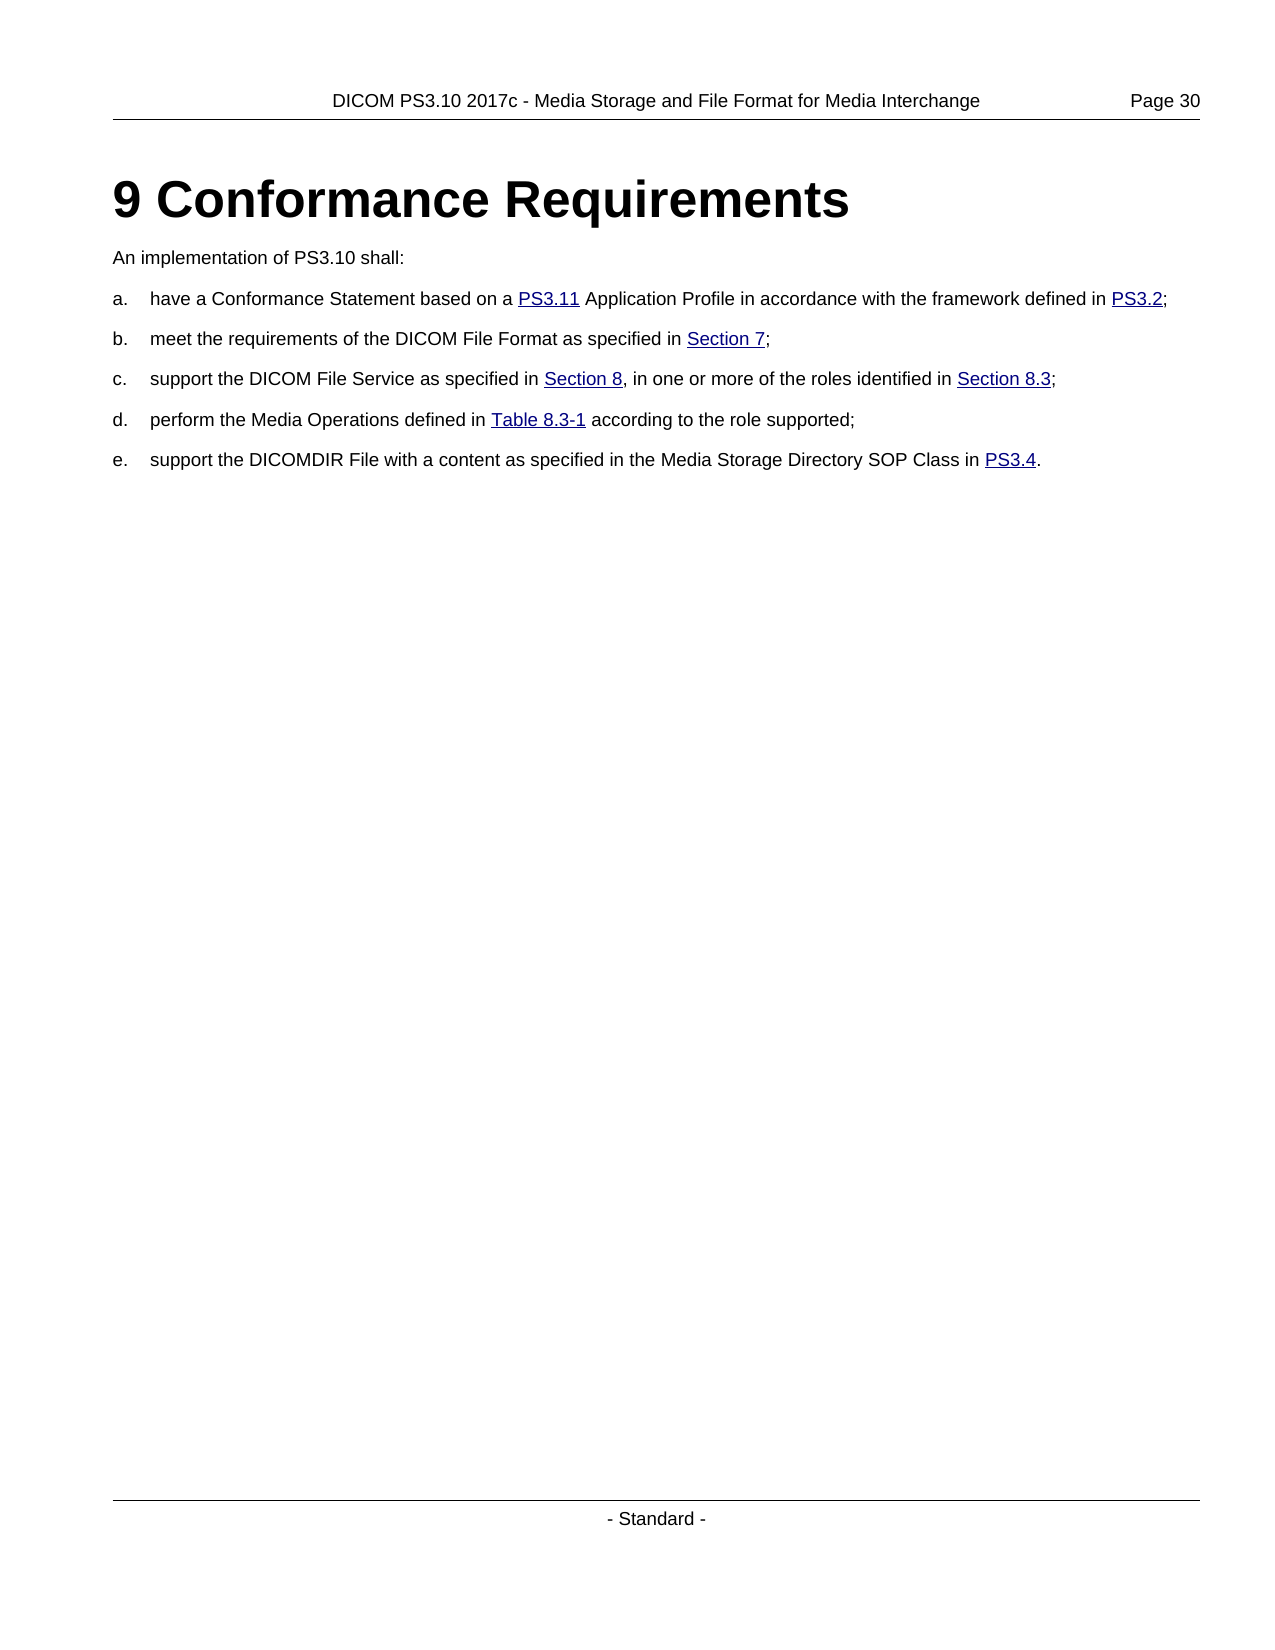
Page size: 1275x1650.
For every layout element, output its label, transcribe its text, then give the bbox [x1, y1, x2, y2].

list support the DICOMDIR File with a content as specified in the Media Storage Directory SOP Class in PS3.4. [112, 449, 1200, 470]
list perform the Media Operations defined in Table 8.3-1 according to the role supported; [112, 408, 1200, 430]
list meet the requirements of the DICOM File Format as specified in Section 7; [112, 328, 1200, 349]
text 9 Conformance Requirements [112, 169, 1200, 228]
list support the DICOM File Service as specified in Section 8, in one or more of the roles identified in Section 8.3; [112, 368, 1200, 389]
list have a Conformance Statement based on a PS3.11 Application Profile in accordance with the framework defined in PS3.2; [112, 287, 1200, 309]
text An implementation of PS3.10 shall: [112, 247, 1200, 269]
